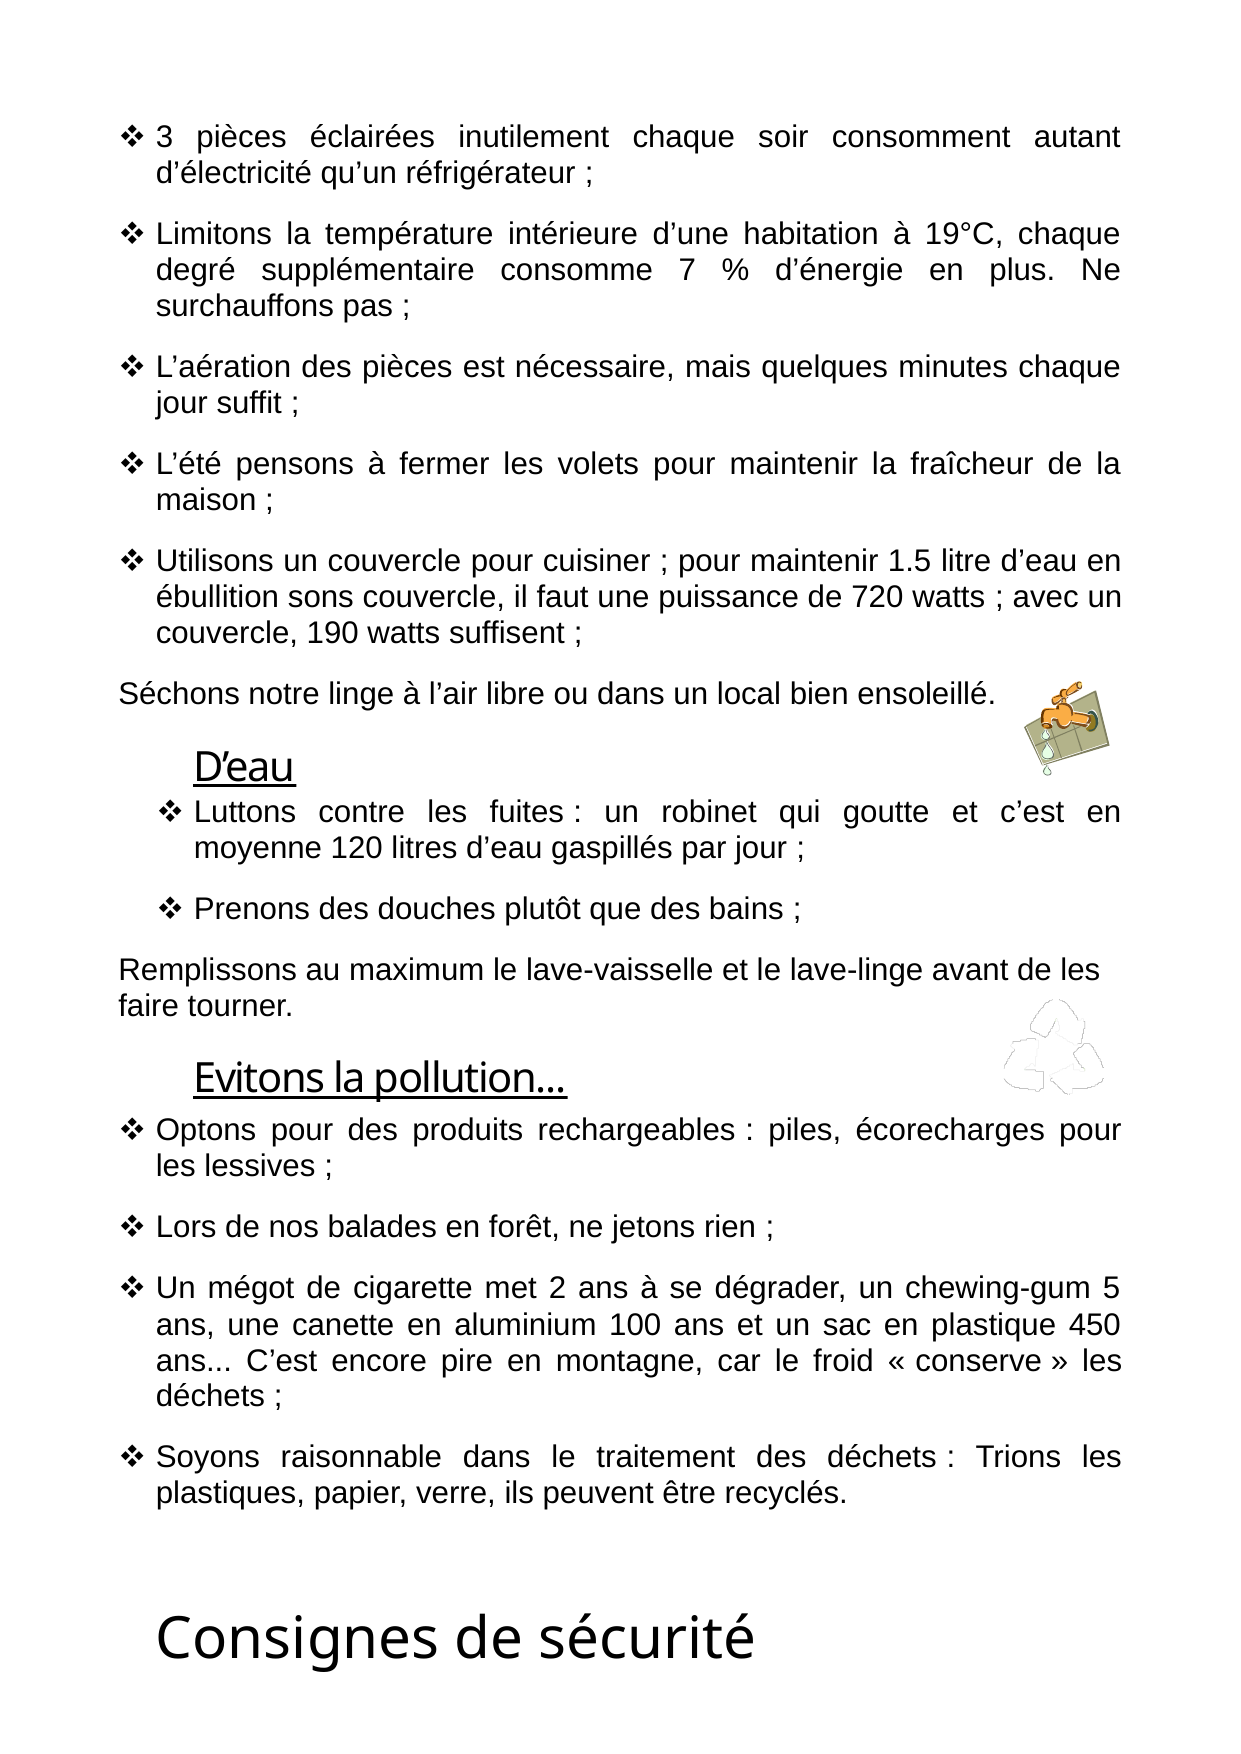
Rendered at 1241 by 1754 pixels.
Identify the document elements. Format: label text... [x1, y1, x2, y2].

list Luttons contre les fuites : un robinet qui goutte et c’est en moyenne 120 litres d’eau gaspillés par jour ; [156, 793, 1122, 865]
list Limitons la température intérieure d’une habitation à 19°C, chaque degré supplémentaire consomme 7 % d’énergie en plus. Ne surchauffons pas ; [118, 215, 1122, 323]
list Consignes de sécurité [118, 1596, 1122, 1676]
text Remplissons au maximum le lave-vaisselle et le lave-linge avant de les faire tourner. [118, 951, 1122, 1023]
list Optons pour des produits rechargeables : piles, écorecharges pour les lessives ; [118, 1111, 1122, 1183]
subtitle Evitons la pollution... [193, 1048, 1122, 1105]
list Utilisons un couvercle pour cuisiner ; pour maintenir 1.5 litre d’eau en ébullition sons couvercle, il faut une puissance de 720 watts ; avec un couvercle, 190 watts suffisent ; [118, 542, 1122, 650]
list Prenons des douches plutôt que des bains ; [156, 890, 1122, 926]
list L’aération des pièces est nécessaire, mais quelques minutes chaque jour suffit ; [118, 348, 1122, 420]
list Lors de nos balades en forêt, ne jetons rien ; [118, 1208, 1122, 1244]
text D’eau [118, 736, 1122, 793]
list Un mégot de cigarette met 2 ans à se dégrader, un chewing-gum 5 ans, une canette en aluminium 100 ans et un sac en plastique 450 ans... C’est encore pire en montagne, car le froid « conserve » les déchets ; [118, 1269, 1122, 1413]
list 3 pièces éclairées inutilement chaque soir consomment autant d’électricité qu’un réfrigérateur ; [118, 118, 1122, 190]
text Séchons notre linge à l’air libre ou dans un local bien ensoleillé. [118, 675, 1122, 711]
list Soyons raisonnable dans le traitement des déchets : Trions les plastiques, papier, verre, ils peuvent être recyclés. [118, 1438, 1122, 1511]
list L’été pensons à fermer les volets pour maintenir la fraîcheur de la maison ; [118, 445, 1122, 517]
